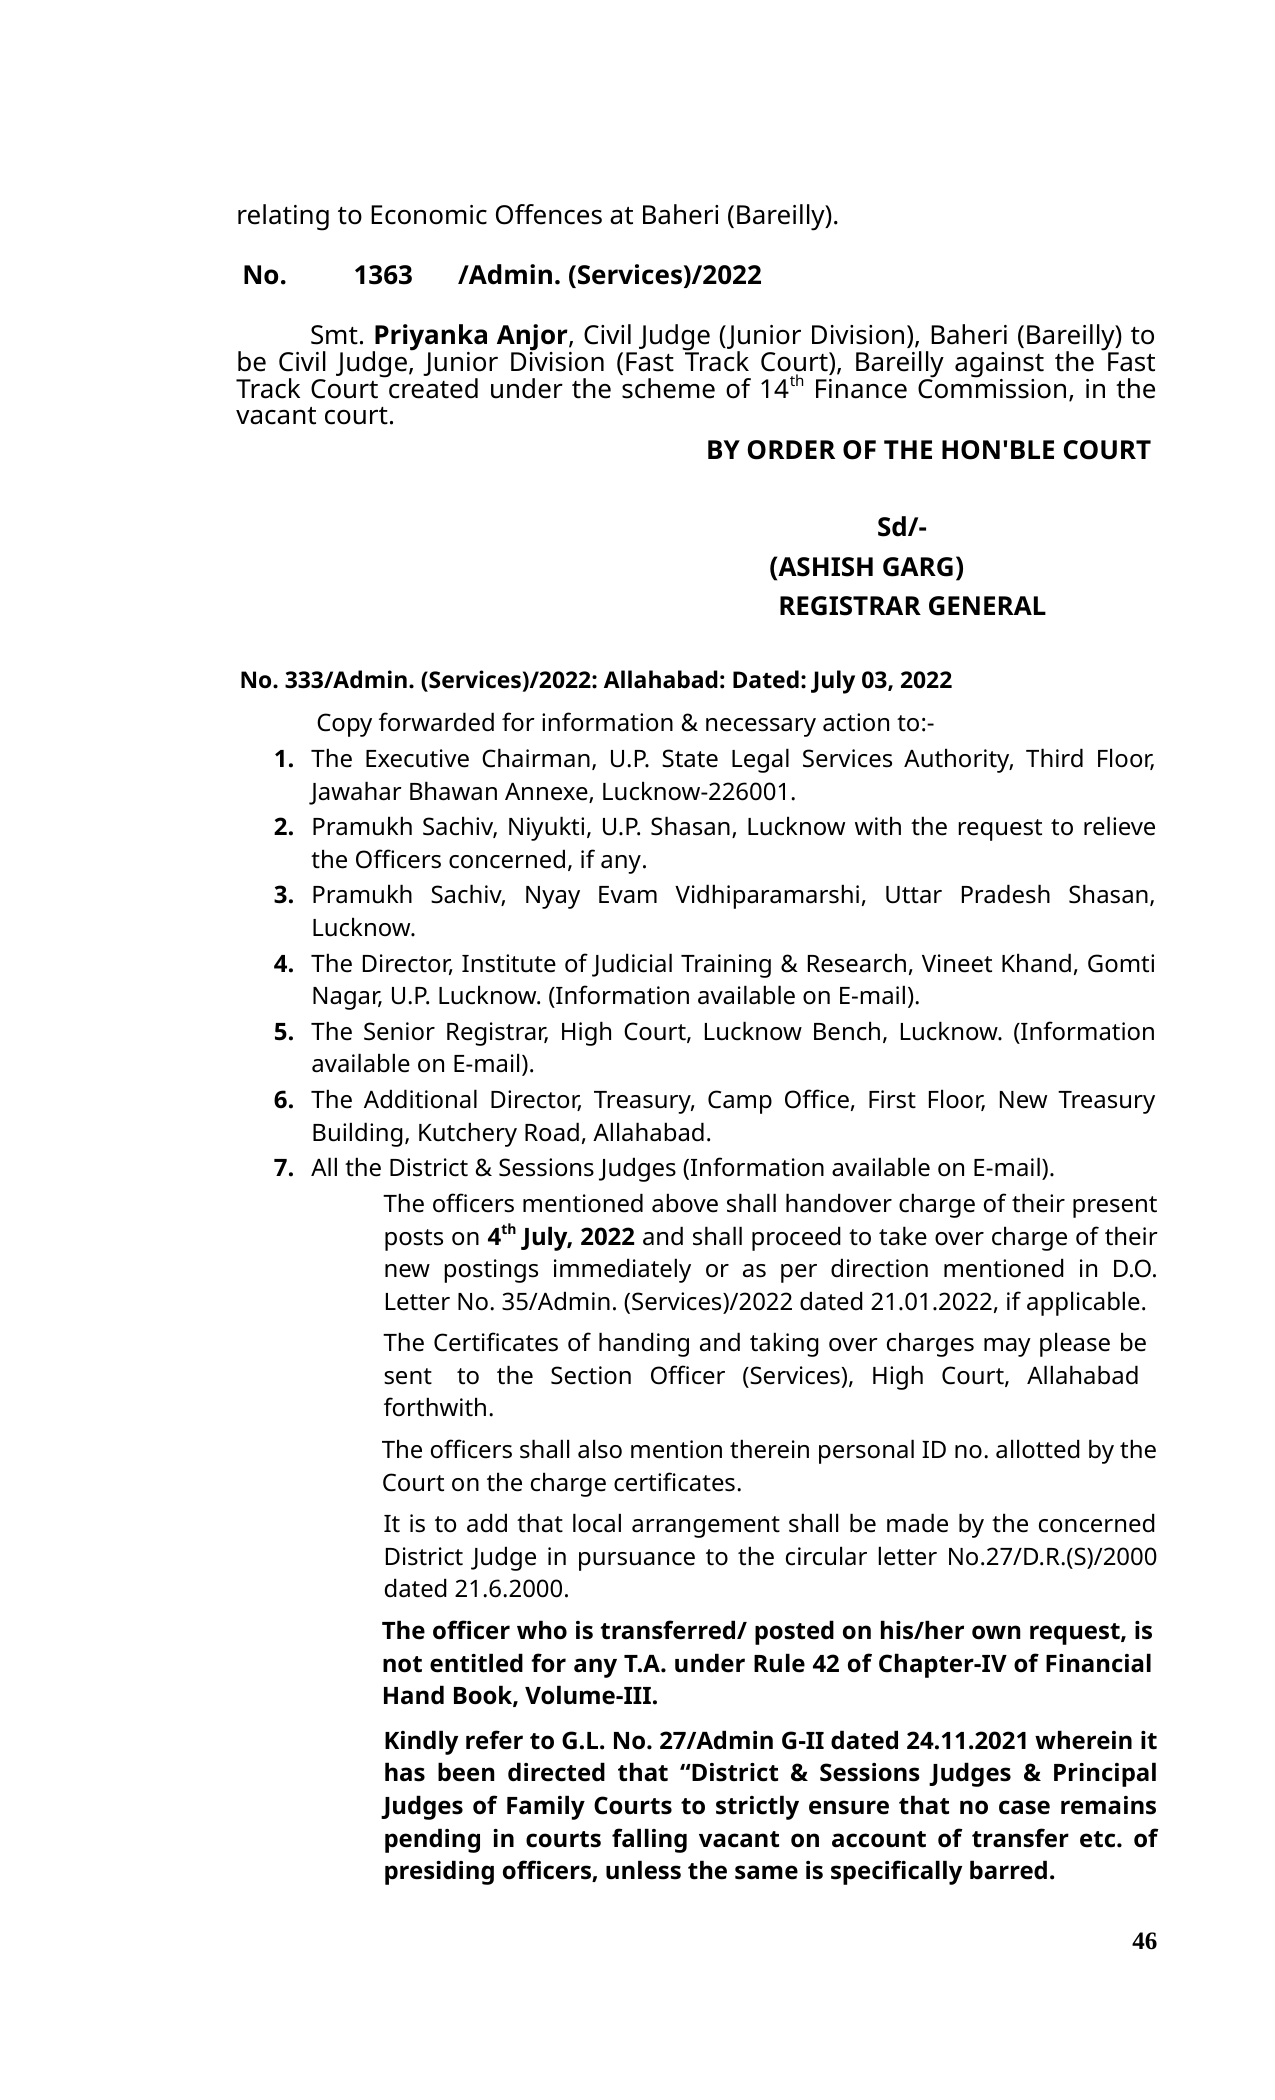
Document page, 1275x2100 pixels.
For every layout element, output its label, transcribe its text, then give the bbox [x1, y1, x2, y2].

text relating to Economic Offences at Baheri (Bareilly). [236, 203, 1157, 230]
text (ASHISH GARG) [390, 547, 1159, 584]
list Pramukh Sachiv, Nyay Evam Vidhiparamarshi, Uttar Pradesh Shasan, Lucknow. [274, 878, 1157, 943]
text BY ORDER OF THE HON'BLE COURT [236, 430, 1157, 467]
text Copy forwarded for information & necessary action to:- [236, 704, 1157, 739]
list The Director, Institute of Judicial Training & Research, Vineet Khand, Gomti Nagar, U.P. Lucknow. (Information available on E-mail). [274, 946, 1157, 1012]
text It is to add that local arrangement shall be made by the concerned District Judge in pursuance to the circular letter No.27/D.R.(S)/2000 dated 21.6.2000. [313, 1507, 1158, 1605]
list The Senior Registrar, High Court, Lucknow Bench, Lucknow. (Information available on E-mail). [274, 1014, 1157, 1080]
list All the District & Sessions Judges (Information available on E-mail). [274, 1151, 1157, 1184]
text The officers shall also mention therein personal ID no. allotted by the Court on the charge certificates. [382, 1433, 1158, 1498]
text The Certificates of handing and taking over charges may please be sent to the Section Officer (Services), High Court, Allahabad forthwith. [310, 1326, 1157, 1424]
list The Executive Chairman, U.P. State Legal Services Authority, Third Floor, Jawahar Bhawan Annexe, Lucknow-226001. [274, 742, 1157, 807]
text No. 333/Admin. (Services)/2022: Allahabad: Dated: July 03, 2022 [239, 664, 1157, 696]
list The Additional Director, Treasury, Camp Office, First Floor, New Treasury Building, Kutchery Road, Allahabad. [274, 1083, 1157, 1148]
text REGISTRAR GENERAL [236, 587, 1157, 623]
text Smt. Priyanka Anjor, Civil Judge (Junior Division), Baheri (Bareilly) to be Civil Judge, Junior Division (Fast Track Court), Bareilly against the Fast Track Court created under the scheme of 14th Finance Commission, in the vacant court. [236, 322, 1157, 430]
text The officer who is transferred/ posted on his/her own request, is not entitled for any T.A. under Rule 42 of Chapter-IV of Financial Hand Book, Volume-III. [382, 1614, 1154, 1712]
text Kindly refer to G.L. No. 27/Admin G-II dated 24.11.2021 wherein it has been directed that “District & Sessions Judges & Principal Judges of Family Courts to strictly ensure that no case remains pending in courts falling vacant on account of transfer etc. of presiding officers, unless the same is specifically barred. [313, 1723, 1158, 1887]
table_header /Admin. (Services)/2022 [452, 257, 795, 296]
table_header [310, 257, 452, 296]
list Pramukh Sachiv, Niyukti, U.P. Shasan, Lucknow with the request to relieve the Officers concerned, if any. [274, 810, 1157, 875]
text The officers mentioned above shall handover charge of their present posts on 4th July, 2022 and shall proceed to take over charge of their new postings immediately or as per direction mentioned in D.O. Letter No. 35/Admin. (Services)/2022 dated 21.01.2022, if applicable. [313, 1187, 1158, 1317]
table_header No. [236, 257, 310, 296]
text Sd/- [761, 509, 1157, 544]
